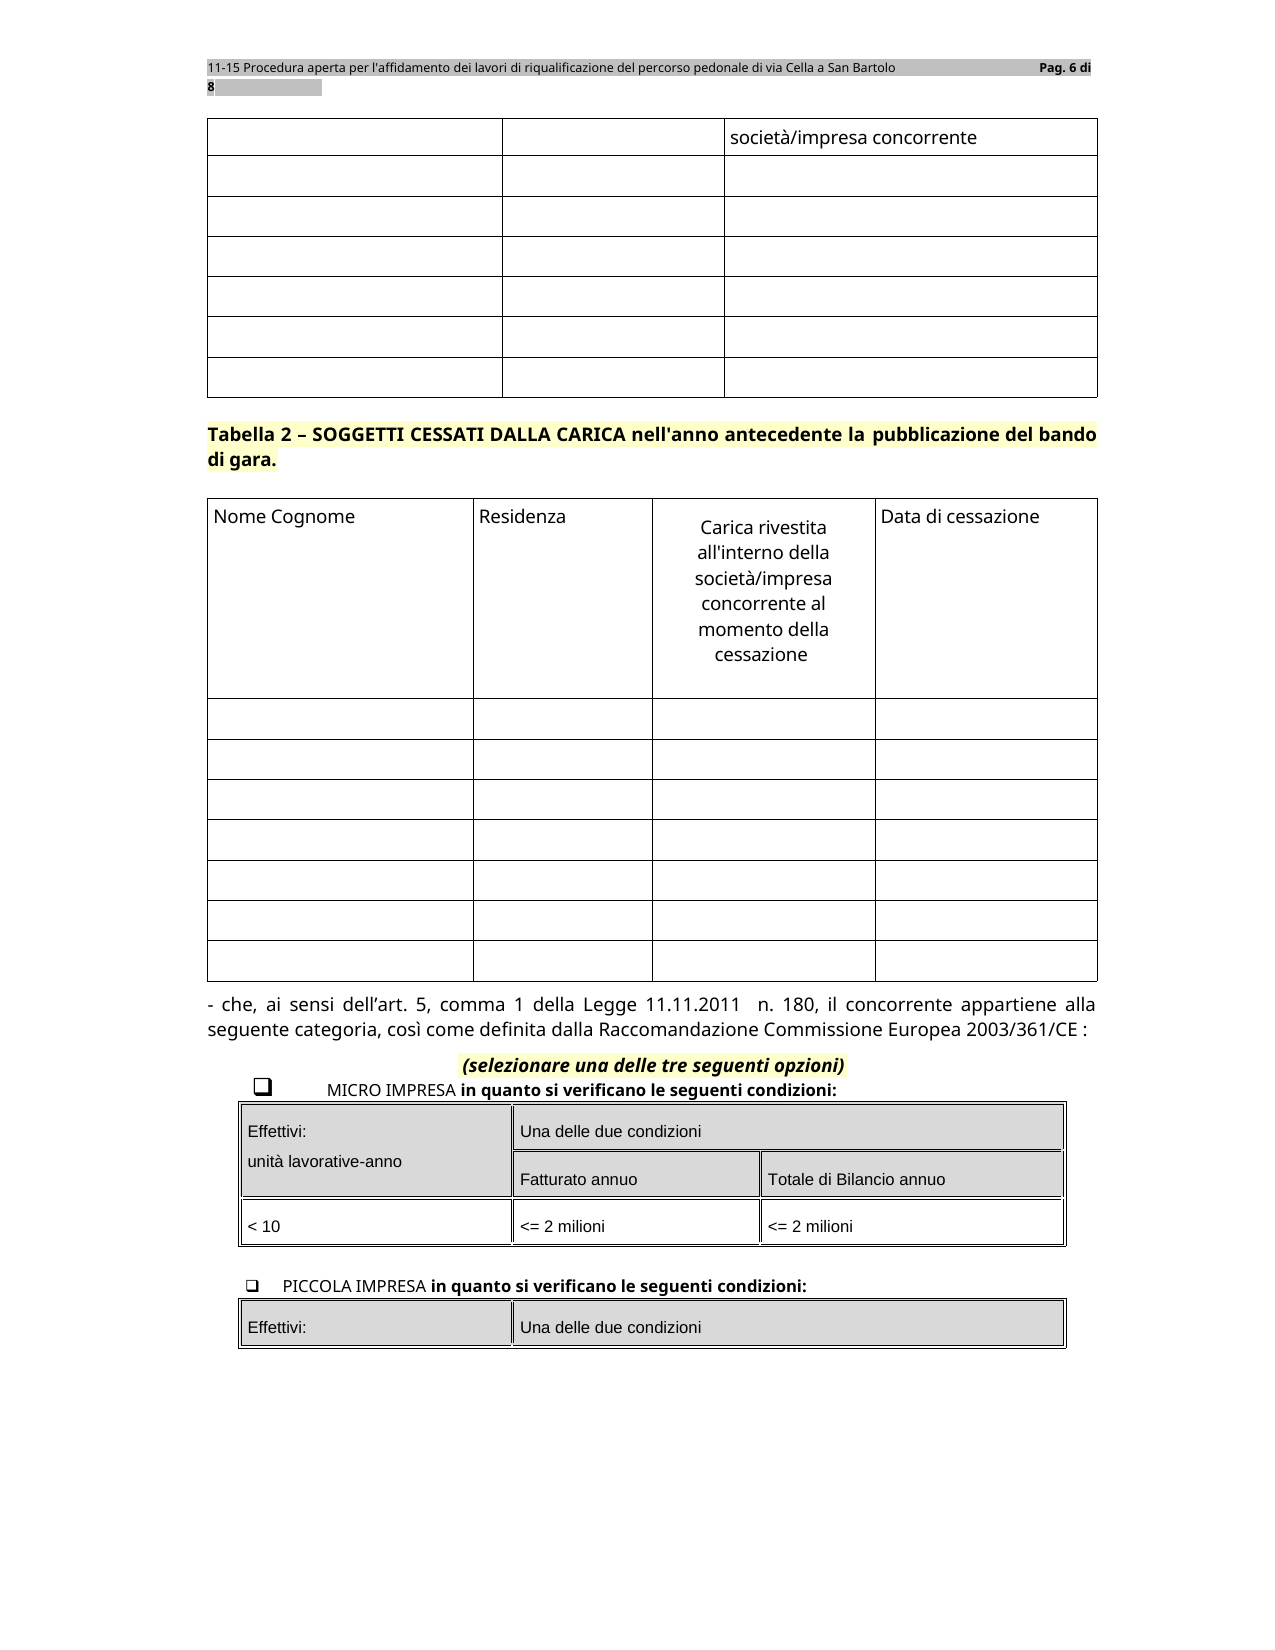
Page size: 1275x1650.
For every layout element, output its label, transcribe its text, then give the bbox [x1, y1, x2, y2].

text (selezionare una delle tre seguenti opzioni) [207, 1053, 1097, 1078]
table_cell [474, 861, 652, 900]
table_cell [876, 861, 1097, 900]
text Tabella 2 – SOGGETTI CESSATI DALLA CARICA nell'anno antecedente la pubblicazione del bando di gara. [207, 421, 1097, 472]
table_cell [503, 358, 724, 397]
table_cell [725, 277, 1097, 316]
list PICCOLA IMPRESA in quanto si verificano le seguenti condizioni: [245, 1275, 1097, 1298]
table_header Una delle due condizioni [512, 1102, 1064, 1149]
table_cell [653, 780, 875, 819]
table_cell [876, 820, 1097, 859]
table_cell [503, 156, 724, 196]
table_cell [208, 237, 502, 276]
table_cell Fatturato annuo [514, 1152, 759, 1196]
table_cell [208, 740, 473, 779]
table_header Carica rivestita all'interno della società/impresa concorrente al momento della cessazione [653, 499, 875, 698]
table_header Una delle due condizioni [512, 1299, 1064, 1345]
table_header Nome Cognome [208, 499, 473, 698]
table_cell [208, 197, 502, 236]
table_cell [208, 358, 502, 397]
table_cell [208, 317, 502, 357]
table_cell [876, 780, 1097, 819]
table_cell [725, 358, 1097, 397]
table_header Effettivi: [240, 1299, 512, 1345]
table_header [208, 119, 502, 155]
table_cell [653, 699, 875, 739]
table_cell [208, 820, 473, 859]
table_header Data di cessazione [876, 499, 1097, 698]
table_cell [503, 277, 724, 316]
table_cell [725, 317, 1097, 357]
table_cell [474, 740, 652, 779]
table_cell [876, 699, 1097, 739]
table_cell [653, 941, 875, 981]
table_header [503, 119, 724, 155]
table_cell [503, 237, 724, 276]
table_cell [725, 156, 1097, 196]
list MICRO IMPRESA in quanto si verificano le seguenti condizioni: [252, 1078, 1097, 1101]
table_cell [208, 277, 502, 316]
table_cell [876, 941, 1097, 981]
table_cell < 10 [242, 1200, 512, 1244]
table_cell [208, 901, 473, 940]
table_cell [208, 699, 473, 739]
table_cell [474, 699, 652, 739]
table_cell <= 2 milioni [760, 1196, 1064, 1244]
table_cell [208, 780, 473, 819]
table_cell [503, 197, 724, 236]
table_cell [876, 901, 1097, 940]
table_header società/impresa concorrente [725, 119, 1097, 155]
table_cell [876, 740, 1097, 779]
table_cell [474, 780, 652, 819]
table_header Residenza [474, 499, 652, 698]
table_cell [653, 901, 875, 940]
table_cell [474, 941, 652, 981]
table_cell Totale di Bilancio annuo [760, 1149, 1064, 1196]
table_cell [725, 237, 1097, 276]
table_cell [653, 861, 875, 900]
table_cell [474, 820, 652, 859]
table_header Effettivi: unità lavorative-anno [240, 1102, 512, 1196]
table_cell [474, 901, 652, 940]
table_cell [653, 820, 875, 859]
table_cell [653, 740, 875, 779]
table_cell [208, 941, 473, 981]
table_cell [725, 197, 1097, 236]
table_cell [208, 861, 473, 900]
text - che, ai sensi dell’art. 5, comma 1 della Legge 11.11.2011 n. 180, il concorrente appartiene alla seguente categoria, così come definita dalla Raccomandazione Commissione Europea 2003/361/CE : [207, 991, 1097, 1042]
table_cell [503, 317, 724, 357]
table_cell <= 2 milioni [512, 1196, 760, 1244]
table_cell [208, 156, 502, 196]
